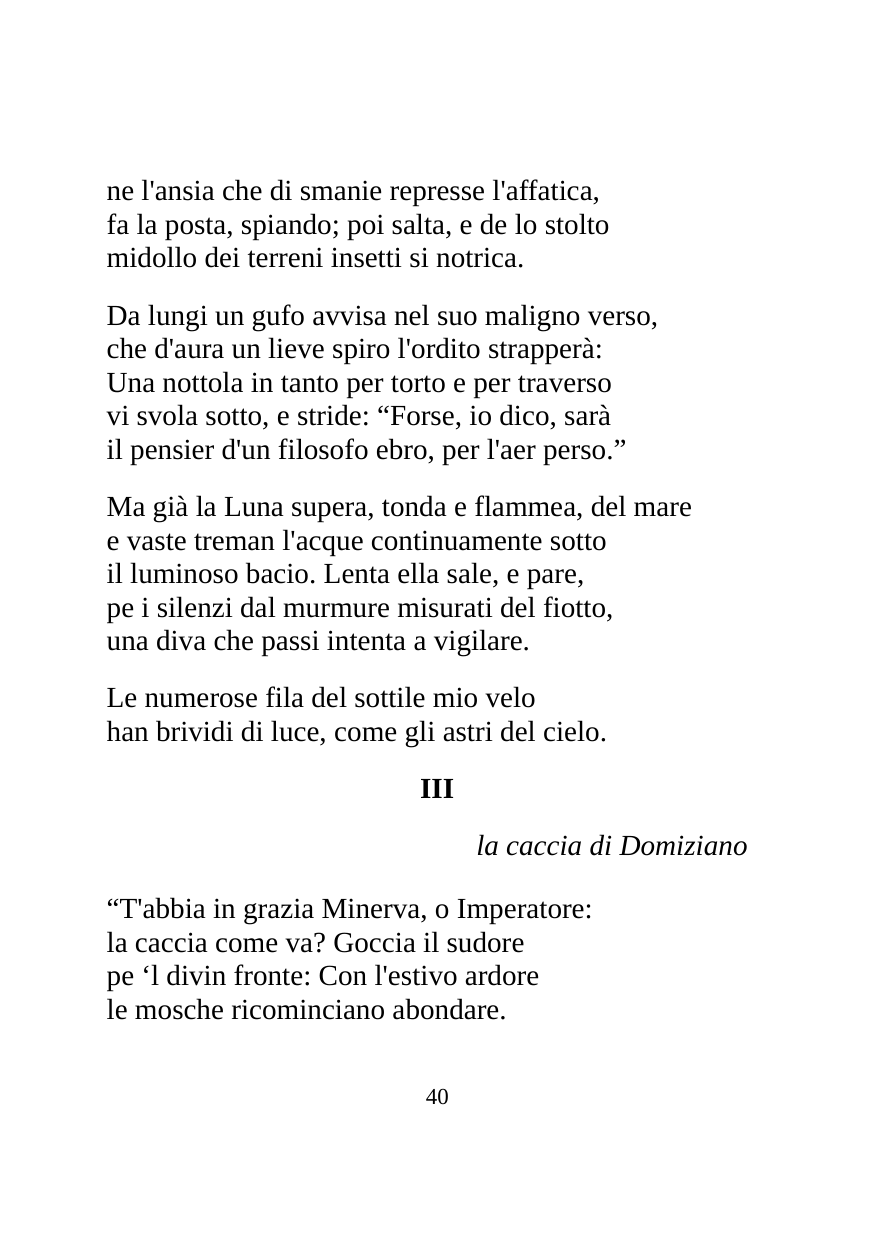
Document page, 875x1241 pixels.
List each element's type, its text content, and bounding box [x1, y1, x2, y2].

text III [106, 771, 768, 805]
text ne l'ansia che di smanie represse l'affatica, [106, 173, 768, 207]
text che d'aura un lieve spiro l'ordito strapperà: [106, 331, 768, 365]
text “T'abbia in grazia Minerva, o Imperatore: [106, 891, 768, 925]
text vi svola sotto, e stride: “Forse, io dico, sarà [106, 398, 768, 432]
text le mosche ricominciano abondare. [106, 992, 768, 1026]
text Ma già la Luna supera, tonda e flammea, del mare [106, 489, 768, 523]
text il pensier d'un filosofo ebro, per l'aer perso.” [106, 432, 768, 465]
text Le numerose fila del sottile mio velo [106, 680, 768, 714]
text han brividi di luce, come gli astri del cielo. [106, 714, 768, 747]
text la caccia di Domiziano [106, 828, 750, 862]
text midollo dei terreni insetti si notrica. [106, 241, 768, 274]
text e vaste treman l'acque continuamente sotto [106, 523, 768, 556]
text Una nottola in tanto per torto e per traverso [106, 365, 768, 398]
text una diva che passi intenta a vigilare. [106, 623, 768, 657]
text la caccia come va? Goccia il sudore [106, 925, 768, 958]
text Da lungi un gufo avvisa nel suo maligno verso, [106, 298, 768, 331]
text pe i silenzi dal murmure misurati del fiotto, [106, 590, 768, 623]
text il luminoso bacio. Lenta ella sale, e pare, [106, 556, 768, 590]
text fa la posta, spiando; poi salta, e de lo stolto [106, 207, 768, 241]
text pe ‘l divin fronte: Con l'estivo ardore [106, 958, 768, 992]
